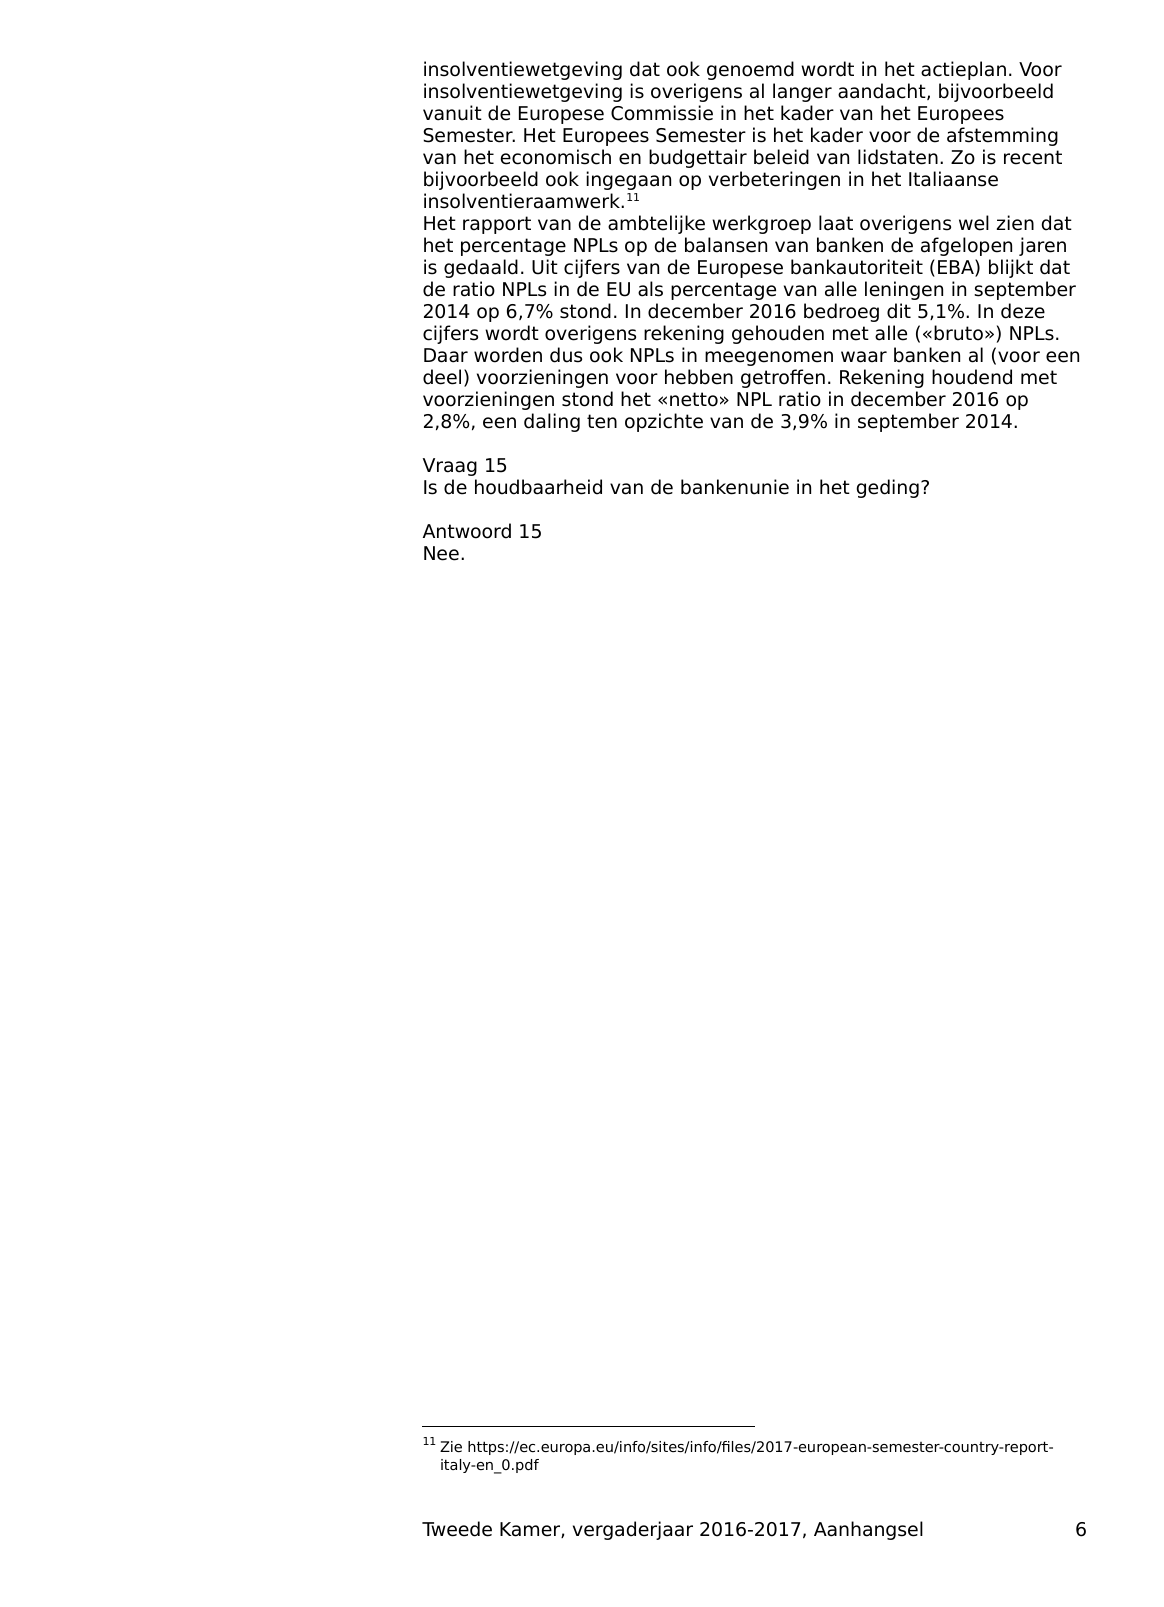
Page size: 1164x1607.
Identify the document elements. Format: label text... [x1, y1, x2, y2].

text Is de houdbaarheid van de bankenunie in het geding? [422, 477, 1087, 499]
text Zie https://ec.europa.eu/info/sites/info/files/2017-european-semester-country-report-italy-en_0.pdf [422, 1435, 1087, 1474]
text Nee. [422, 543, 1087, 565]
text Antwoord 15 [422, 521, 1087, 543]
text insolventiewetgeving dat ook genoemd wordt in het actieplan. Voor insolventiewetgeving is overigens al langer aandacht, bijvoorbeeld vanuit de Europese Commissie in het kader van het Europees Semester. Het Europees Semester is het kader voor de afstemming van het economisch en budgettair beleid van lidstaten. Zo is recent bijvoorbeeld ook ingegaan op verbeteringen in het Italiaanse insolventieraamwerk. [422, 59, 1087, 213]
text Vraag 15 [422, 455, 1087, 477]
text Het rapport van de ambtelijke werkgroep laat overigens wel zien dat het percentage NPLs op de balansen van banken de afgelopen jaren is gedaald. Uit cijfers van de Europese bankautoriteit (EBA) blijkt dat de ratio NPLs in de EU als percentage van alle leningen in september 2014 op 6,7% stond. In december 2016 bedroeg dit 5,1%. In deze cijfers wordt overigens rekening gehouden met alle («bruto») NPLs. Daar worden dus ook NPLs in meegenomen waar banken al (voor een deel) voorzieningen voor hebben getroffen. Rekening houdend met voorzieningen stond het «netto» NPL ratio in december 2016 op 2,8%, een daling ten opzichte van de 3,9% in september 2014. [422, 213, 1087, 433]
